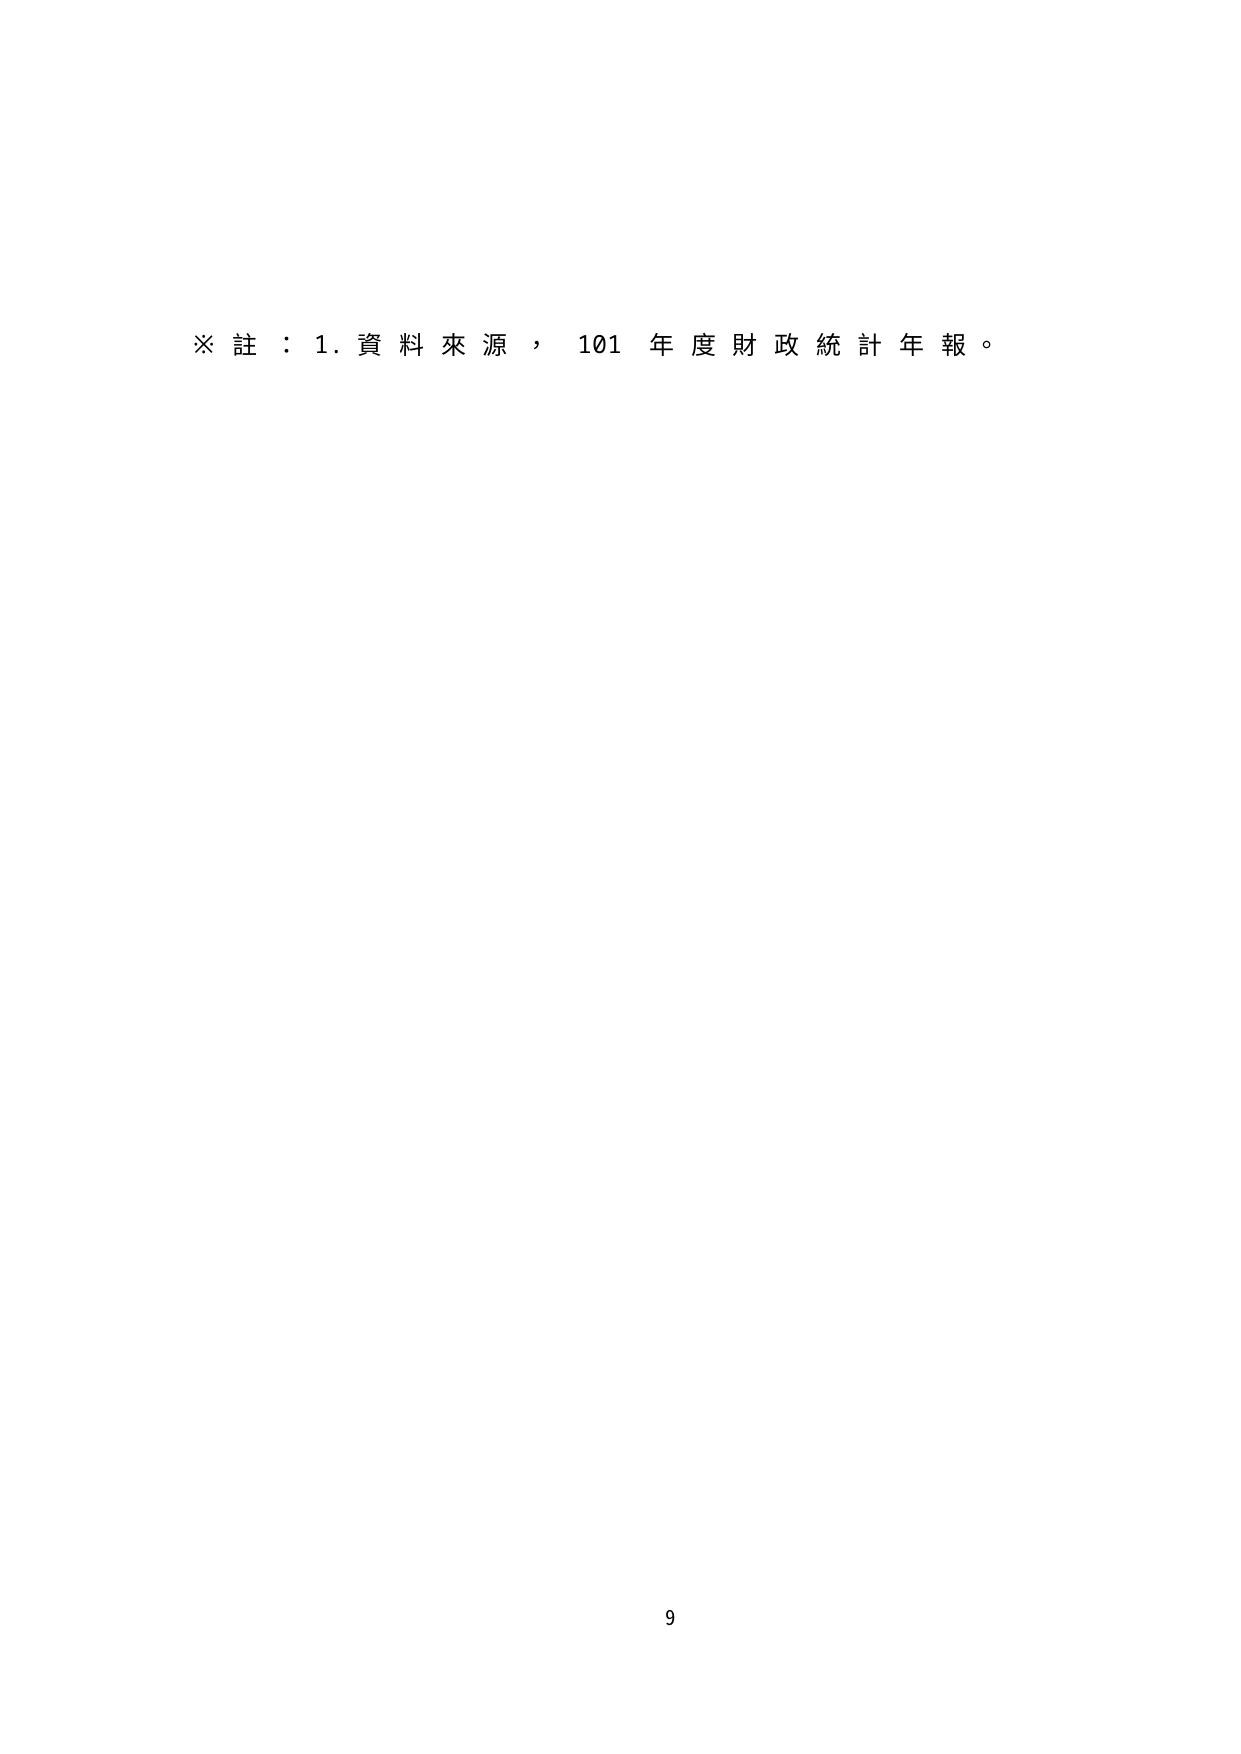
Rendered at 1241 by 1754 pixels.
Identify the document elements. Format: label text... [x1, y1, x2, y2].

text ※註：1.資料來源，101年度財政統計年報。 [183, 302, 1058, 365]
